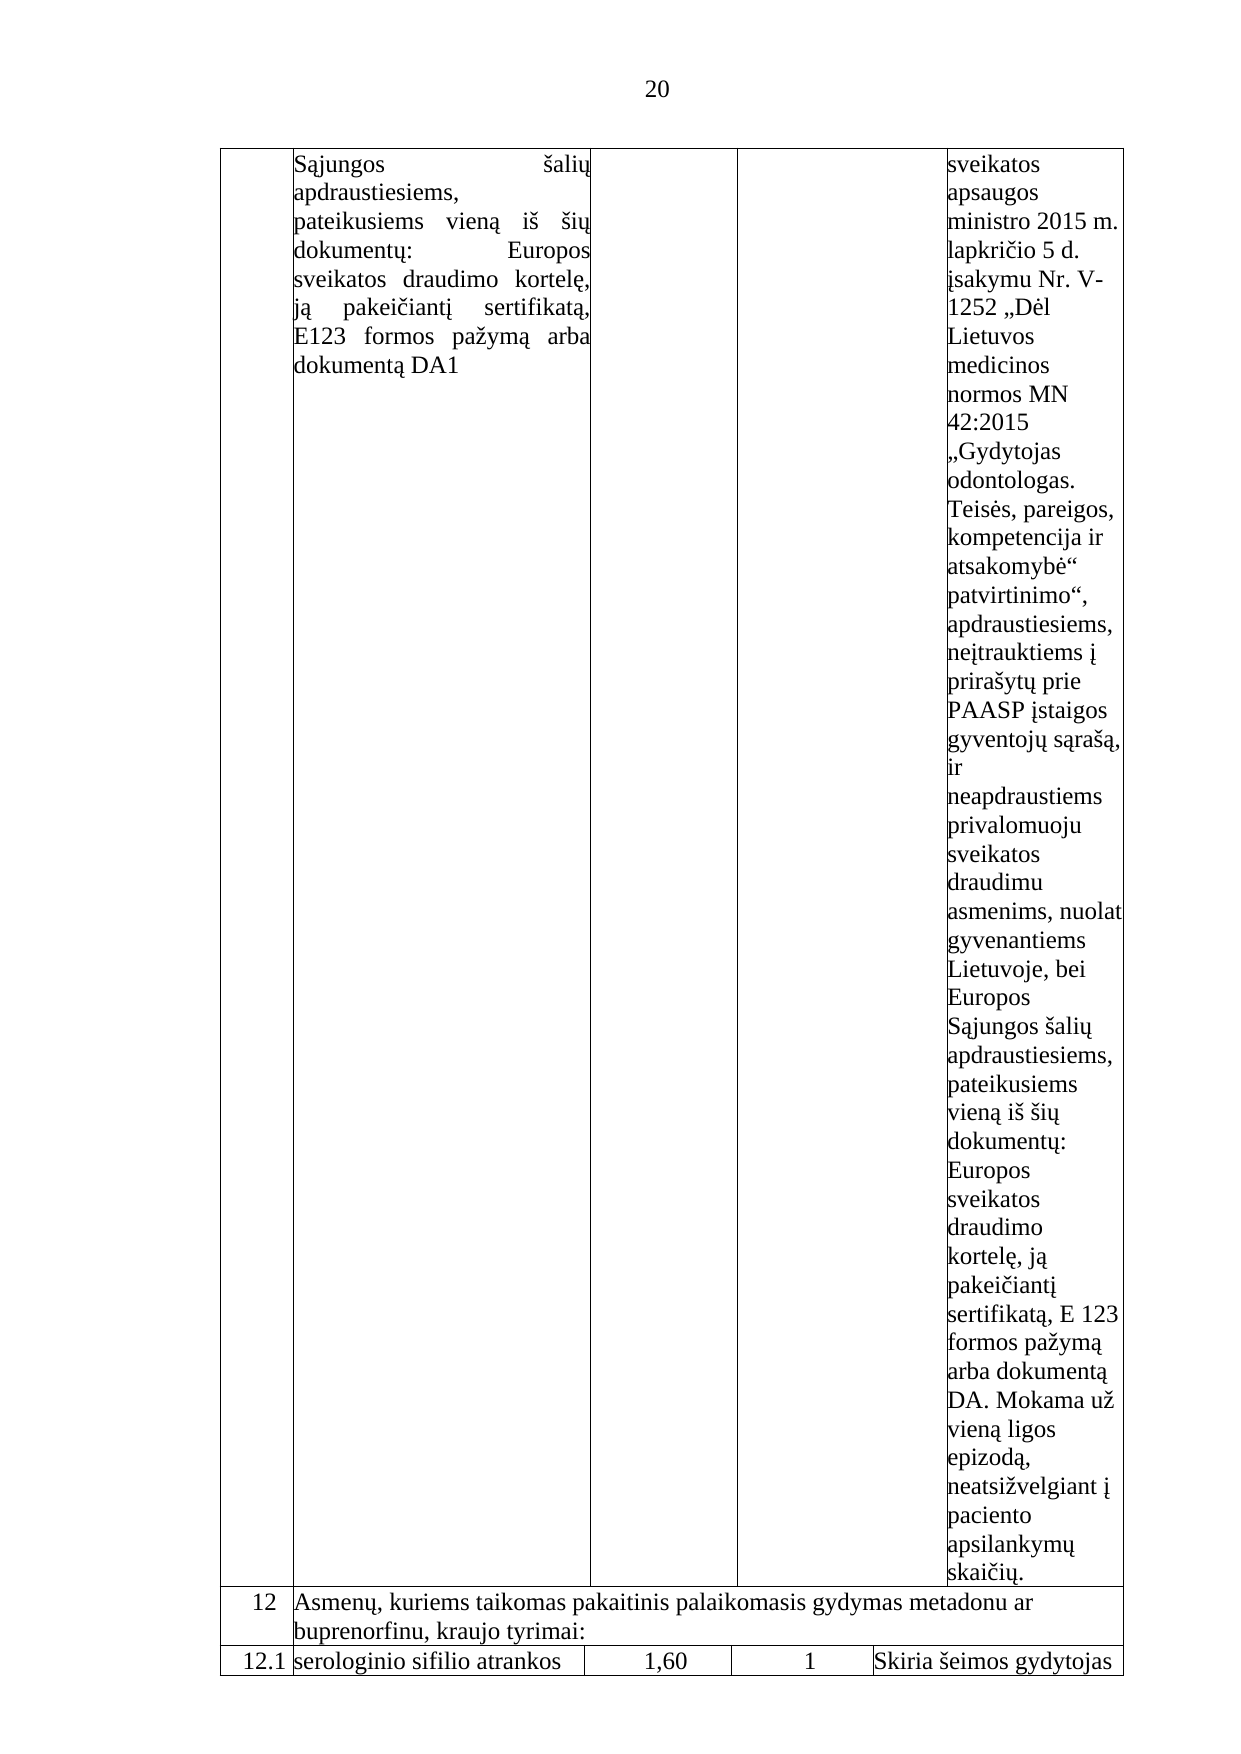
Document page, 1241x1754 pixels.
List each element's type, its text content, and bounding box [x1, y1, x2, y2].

table_cell 12.1 [221, 1646, 293, 1674]
table_cell Asmenų, kuriems taikomas pakaitinis palaikomasis gydymas metadonu ar buprenorfinu, kraujo tyrimai: [294, 1587, 1123, 1645]
table_cell serologinio sifilio atrankos [294, 1646, 584, 1674]
table_cell [207, 1645, 220, 1674]
table_cell [221, 149, 293, 1586]
table_cell [738, 149, 947, 1586]
table_cell 12 [221, 1587, 293, 1645]
table_cell 1,60 [585, 1646, 731, 1674]
table_cell 1 [732, 1646, 873, 1674]
table_cell [207, 1586, 220, 1645]
table_cell Skiria šeimos gydytojas [874, 1646, 1123, 1674]
table_cell Sąjungos šalių apdraustiesiems, pateikusiems vieną iš šių dokumentų: Europos sveikatos draudimo kortelę, ją pakeičiantį sertifikatą, E123 formos pažymą arba dokumentą DA1 [294, 149, 590, 1586]
table_cell [207, 148, 220, 1586]
table_cell sveikatos apsaugos ministro 2015 m. lapkričio 5 d. įsakymu Nr. V-1252 „Dėl Lietuvos medicinos normos MN 42:2015 „Gydytojas odontologas. Teisės, pareigos, kompetencija ir atsakomybė“ patvirtinimo“, apdraustiesiems, neįtrauktiems į prirašytų prie PAASP įstaigos gyventojų sąrašą, ir neapdraustiems privalomuoju sveikatos draudimu asmenims, nuolat gyvenantiems Lietuvoje, bei Europos Sąjungos šalių apdraustiesiems, pateikusiems vieną iš šių dokumentų: Europos sveikatos draudimo kortelę, ją pakeičiantį sertifikatą, E 123 formos pažymą arba dokumentą DA. Mokama už vieną ligos epizodą, neatsižvelgiant į paciento apsilankymų skaičių. [948, 149, 1123, 1586]
table_cell [591, 149, 737, 1586]
